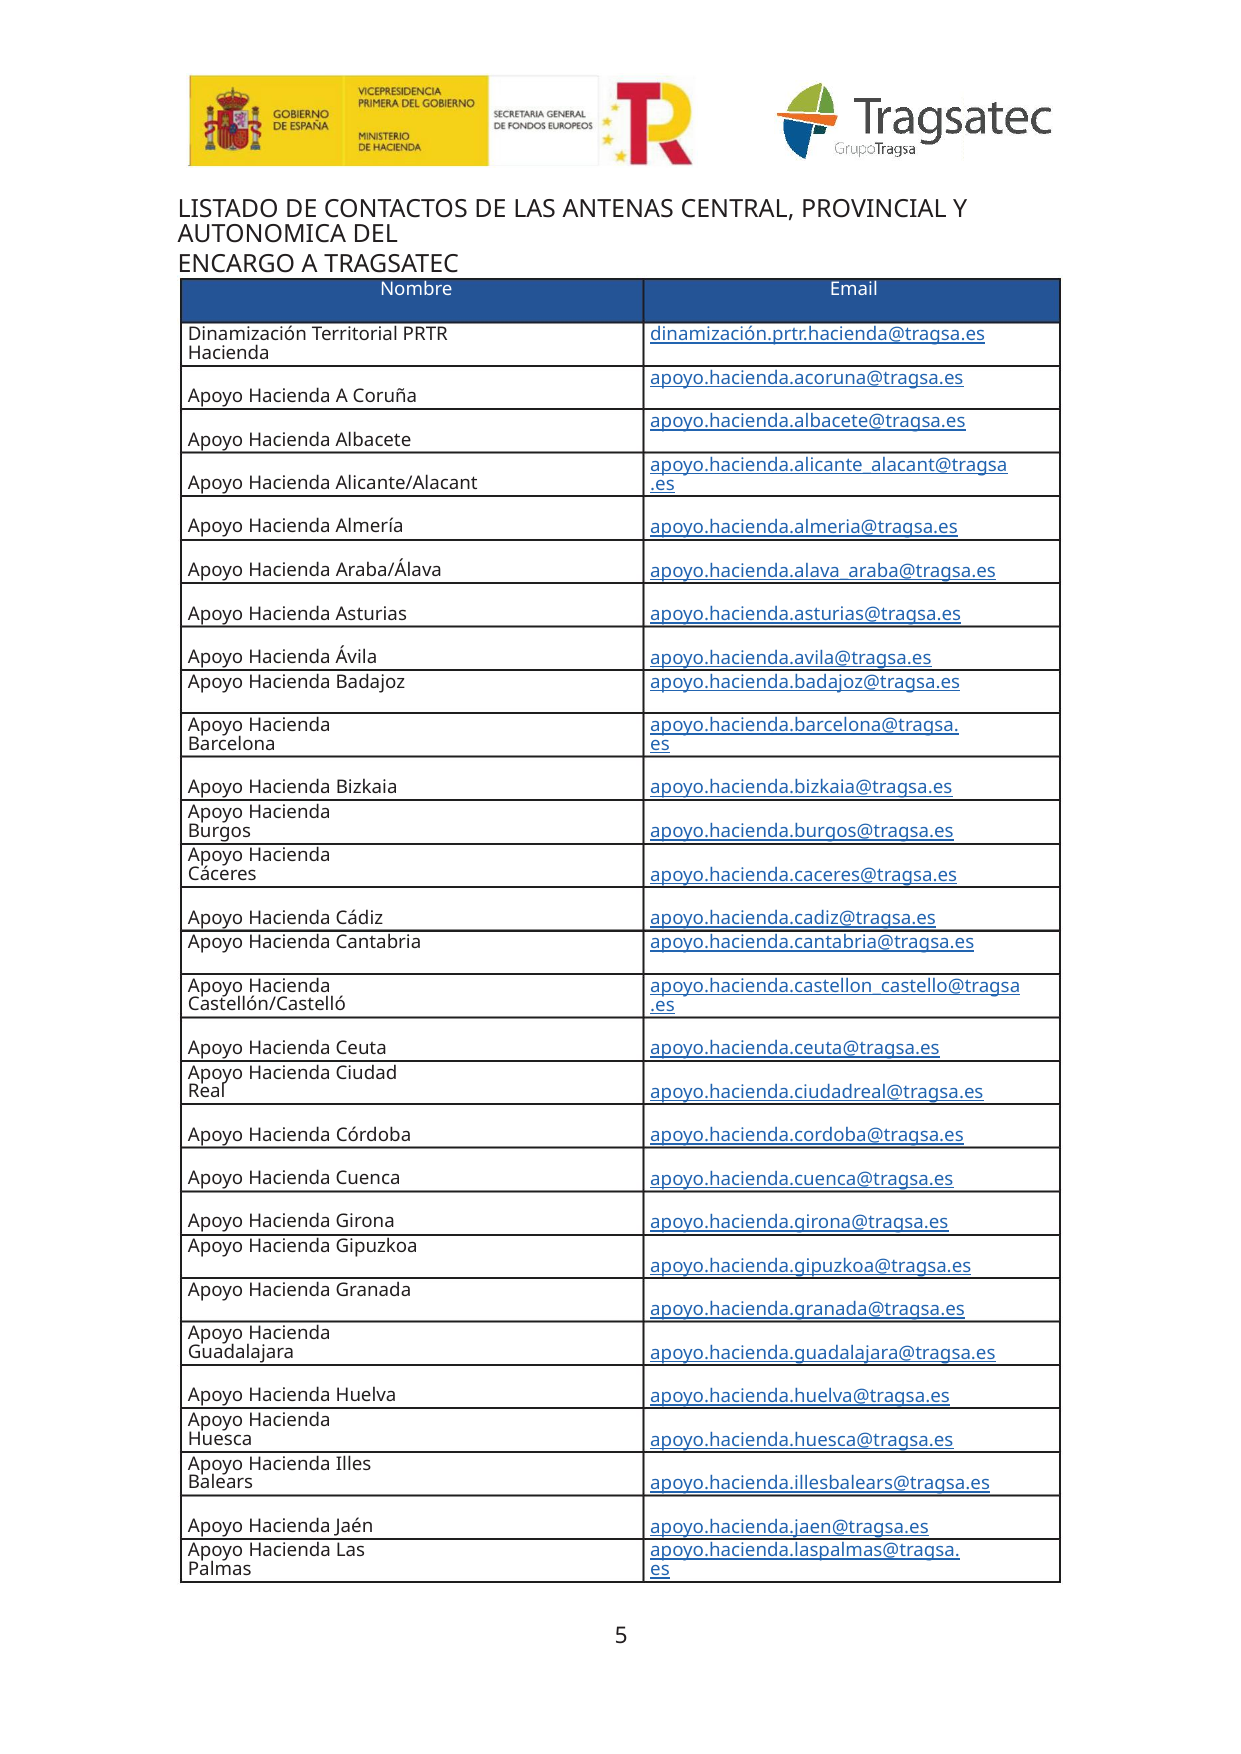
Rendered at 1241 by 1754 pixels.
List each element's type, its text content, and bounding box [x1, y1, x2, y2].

text ENCARGO A TRAGSATEC [177, 253, 1081, 278]
text Apoyo Hacienda Huesca [188, 1411, 396, 1449]
text apoyo.hacienda.barcelona@tragsa.es [650, 717, 961, 754]
text apoyo.hacienda.ciudadreal@tragsa.es [650, 1083, 1021, 1102]
text Apoyo Hacienda Araba/Álava [188, 561, 513, 580]
text Apoyo Hacienda Las Palmas [188, 1542, 423, 1579]
text apoyo.hacienda.avila@tragsa.es [650, 649, 1010, 668]
text Apoyo Hacienda Ciudad Real [188, 1064, 430, 1102]
text Apoyo Hacienda Asturias [188, 605, 513, 624]
text 5 [614, 1626, 651, 1648]
text apoyo.hacienda.laspalmas@tragsa.es [650, 1542, 961, 1579]
text Apoyo Hacienda Ávila [188, 648, 513, 667]
text Nombre [380, 285, 513, 298]
text apoyo.hacienda.gipuzkoa@tragsa.es [650, 1257, 1021, 1276]
text Apoyo Hacienda Gipuzkoa [188, 1238, 432, 1256]
text apoyo.hacienda.castellon_castello@tragsa.es [650, 977, 1021, 1015]
text Apoyo Hacienda Bizkaia [188, 779, 417, 797]
text apoyo.hacienda.caceres@tragsa.es [650, 866, 961, 885]
text apoyo.hacienda.alava_araba@tragsa.es [650, 562, 1010, 581]
text Apoyo Hacienda Cáceres [188, 847, 400, 884]
text Apoyo Hacienda Barcelona [188, 716, 417, 754]
text apoyo.hacienda.albacete@tragsa.es [650, 413, 1010, 432]
text apoyo.hacienda.granada@tragsa.es [650, 1301, 1021, 1319]
text Apoyo Hacienda Córdoba [188, 1126, 430, 1145]
text Email [829, 285, 897, 298]
text Apoyo Hacienda Albacete [188, 431, 513, 450]
text apoyo.hacienda.cantabria@tragsa.es [650, 934, 1021, 952]
text Apoyo Hacienda Badajoz [188, 673, 417, 692]
text apoyo.hacienda.huesca@tragsa.es [650, 1431, 1021, 1450]
text apoyo.hacienda.ceuta@tragsa.es [650, 1039, 1021, 1058]
text Dinamización Territorial PRTR Hacienda [188, 326, 513, 363]
text Apoyo Hacienda Ceuta [188, 1039, 479, 1058]
text Apoyo Hacienda Jaén [188, 1517, 431, 1536]
picture [177, 278, 1063, 1585]
text apoyo.hacienda.cuenca@tragsa.es [650, 1170, 1021, 1189]
text Apoyo Hacienda Cuenca [188, 1169, 430, 1188]
text apoyo.hacienda.almeria@tragsa.es [650, 518, 1010, 537]
text apoyo.hacienda.badajoz@tragsa.es [650, 673, 961, 692]
text apoyo.hacienda.bizkaia@tragsa.es [650, 779, 961, 798]
text apoyo.hacienda.acoruna@tragsa.es [650, 369, 1010, 388]
text Apoyo Hacienda Alicante/Alacant [188, 475, 513, 493]
text LISTADO DE CONTACTOS DE LAS ANTENAS CENTRAL, PROVINCIAL Y AUTONOMICA DEL [177, 197, 1081, 247]
text dinamización.prtr.hacienda@tragsa.es [650, 326, 1010, 344]
text Apoyo Hacienda A Coruña [188, 388, 513, 407]
text Apoyo Hacienda Illes Balears [188, 1455, 431, 1492]
text apoyo.hacienda.guadalajara@tragsa.es [650, 1344, 1021, 1363]
text apoyo.hacienda.cordoba@tragsa.es [650, 1127, 1021, 1146]
text apoyo.hacienda.jaen@tragsa.es [650, 1518, 1021, 1537]
text Apoyo Hacienda Castellón/Castelló [188, 977, 479, 1014]
text apoyo.hacienda.burgos@tragsa.es [650, 822, 961, 841]
text Apoyo Hacienda Girona [188, 1213, 430, 1232]
text Apoyo Hacienda Guadalajara [188, 1325, 432, 1362]
picture [774, 80, 1053, 161]
text apoyo.hacienda.alicante_alacant@tragsa.es [650, 456, 1010, 494]
text apoyo.hacienda.huelva@tragsa.es [650, 1388, 1021, 1406]
text Apoyo Hacienda Huelva [188, 1387, 432, 1405]
picture [186, 73, 698, 168]
text apoyo.hacienda.illesbalears@tragsa.es [650, 1475, 1021, 1493]
text apoyo.hacienda.cadiz@tragsa.es [650, 909, 961, 928]
text apoyo.hacienda.girona@tragsa.es [650, 1213, 1021, 1232]
text apoyo.hacienda.asturias@tragsa.es [650, 606, 1010, 624]
text Apoyo Hacienda Burgos [188, 803, 393, 841]
text Apoyo Hacienda Almería [188, 518, 513, 537]
text Apoyo Hacienda Cádiz [188, 909, 400, 928]
text Apoyo Hacienda Cantabria [188, 934, 479, 952]
text Apoyo Hacienda Granada [188, 1281, 432, 1300]
